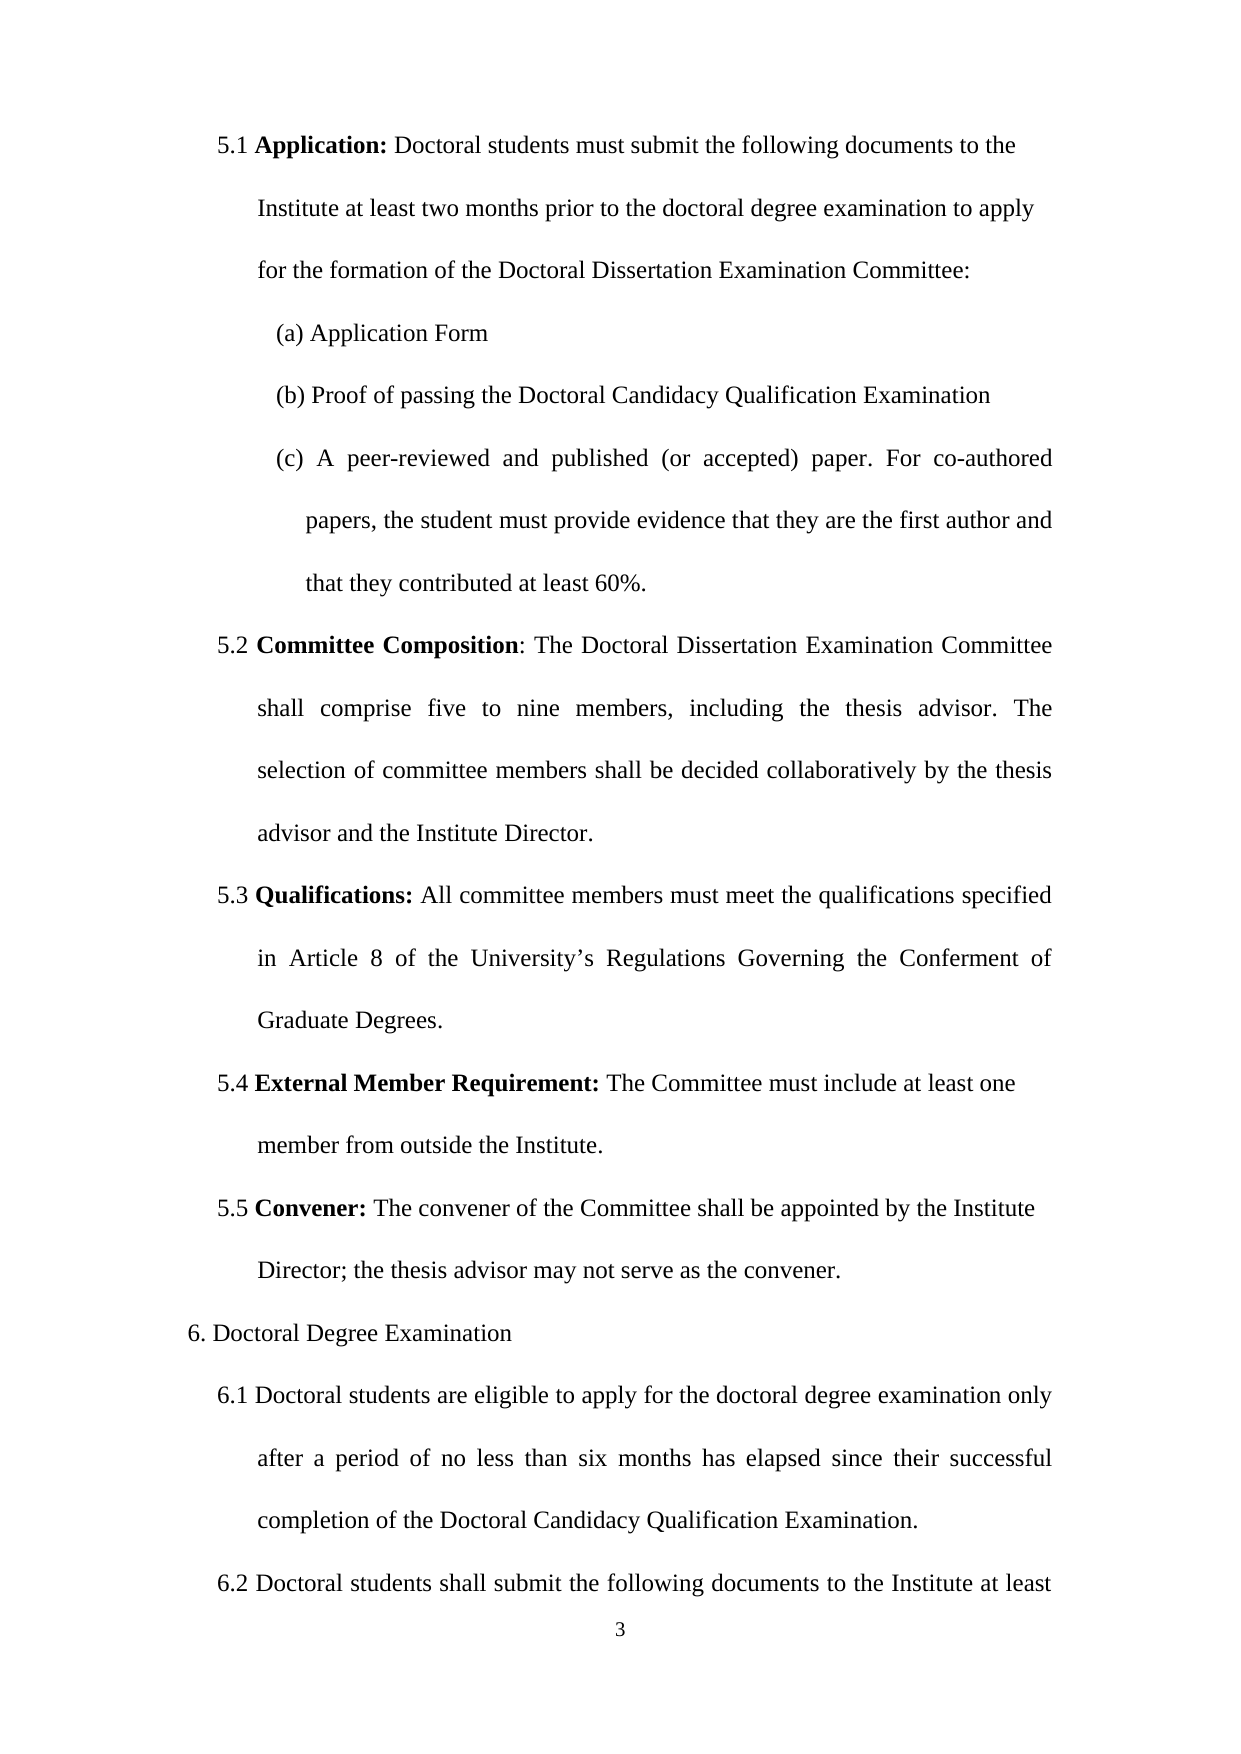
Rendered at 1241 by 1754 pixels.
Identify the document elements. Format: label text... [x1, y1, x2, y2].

text 5.2 Committee Composition: The Doctoral Dissertation Examination Committee shall comprise five to nine members, including the thesis advisor. The selection of committee members shall be decided collaboratively by the thesis advisor and the Institute Director. [217, 603, 1053, 853]
text (b) Proof of passing the Doctoral Candidacy Qualification Examination [276, 353, 1053, 415]
text 6.2 Doctoral students shall submit the following documents to the Institute at least [217, 1540, 1053, 1603]
text 5.1 Application: Doctoral students must submit the following documents to the Institute at least two months prior to the doctoral degree examination to apply for the formation of the Doctoral Dissertation Examination Committee: [217, 103, 1053, 290]
text 5.3 Qualifications: All committee members must meet the qualifications specified in Article 8 of the University’s Regulations Governing the Conferment of Graduate Degrees. [217, 853, 1053, 1040]
text 6.1 Doctoral students are eligible to apply for the doctoral degree examination only after a period of no less than six months has elapsed since their successful completion of the Doctoral Candidacy Qualification Examination. [217, 1353, 1053, 1540]
text 6. Doctoral Degree Examination [187, 1290, 1053, 1353]
text 5.4 External Member Requirement: The Committee must include at least one member from outside the Institute. [217, 1040, 1053, 1165]
text (a) Application Form [276, 290, 1053, 353]
text (c) A peer-reviewed and published (or accepted) paper. For co-authored papers, the student must provide evidence that they are the first author and that they contributed at least 60%. [276, 415, 1053, 603]
text 5.5 Convener: The convener of the Committee shall be appointed by the Institute Director; the thesis advisor may not serve as the convener. [217, 1165, 1053, 1290]
